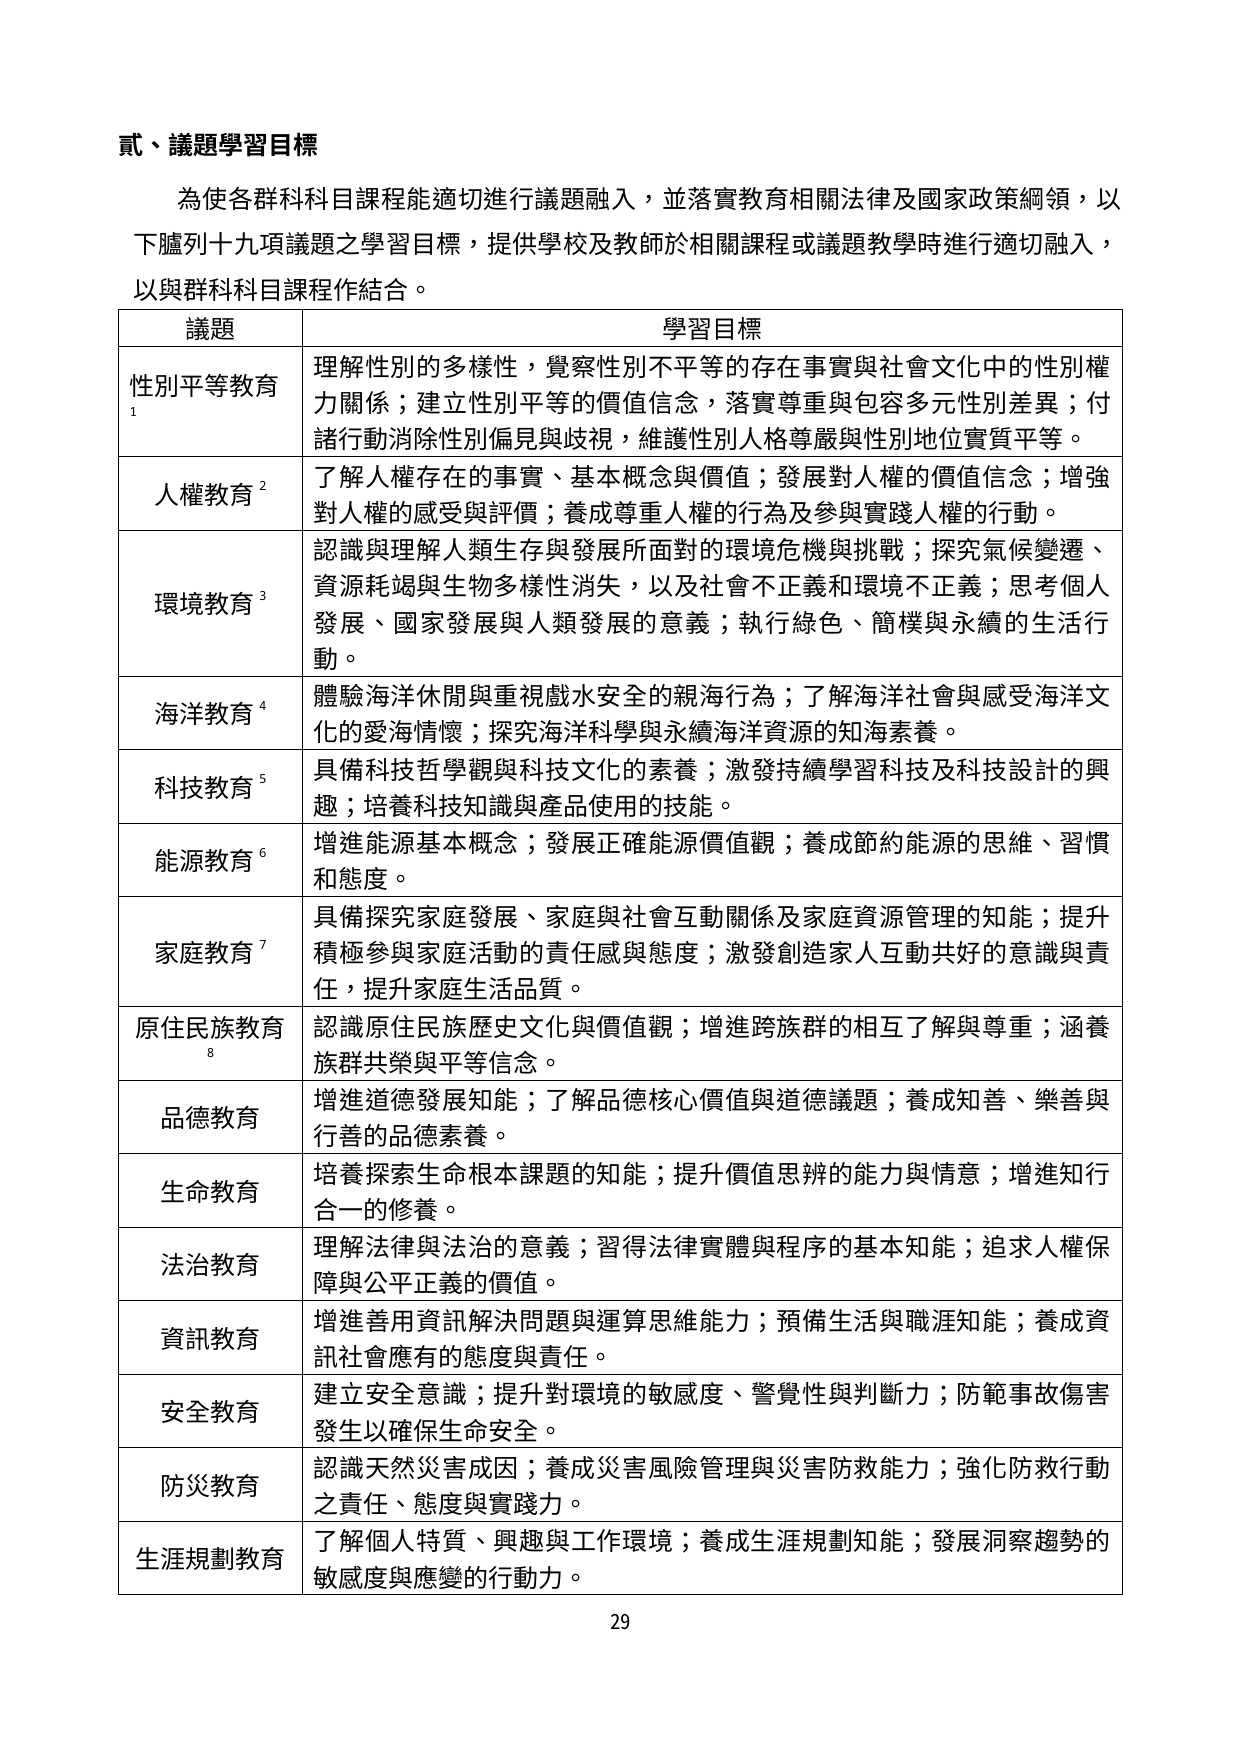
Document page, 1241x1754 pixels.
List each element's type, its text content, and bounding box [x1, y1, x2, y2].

table_cell 科技教育5 [119, 750, 302, 823]
text 為使各群科科目課程能適切進行議題融入，並落實教育相關法律及國家政策綱領，以下臚列十九項議題之學習目標，提供學校及教師於相關課程或議題教學時進行適切融入，以與群科科目課程作結合。 [133, 171, 1122, 309]
table_cell 家庭教育7 [119, 897, 302, 1006]
table_cell 認識原住民族歷史文化與價值觀；增進跨族群的相互了解與尊重；涵養族群共榮與平等信念。 [303, 1007, 1122, 1079]
table_cell 性別平等教育1 [119, 347, 302, 456]
table_cell 了解人權存在的事實、基本概念與價值；發展對人權的價值信念；增強對人權的感受與評價；養成尊重人權的行為及參與實踐人權的行動。 [303, 457, 1122, 529]
text 貳、議題學習目標 [118, 118, 1122, 164]
table_cell 資訊教育 [119, 1301, 302, 1374]
table_cell 生命教育 [119, 1154, 302, 1227]
table_cell 增進道德發展知能；了解品德核心價值與道德議題；養成知善、樂善與行善的品德素養。 [303, 1081, 1122, 1153]
table_cell 理解性別的多樣性，覺察性別不平等的存在事實與社會文化中的性別權力關係；建立性別平等的價值信念，落實尊重與包容多元性別差異；付諸行動消除性別偏見與歧視，維護性別人格尊嚴與性別地位實質平等。 [303, 347, 1122, 456]
table_cell 認識天然災害成因；養成災害風險管理與災害防救能力；強化防救行動之責任、態度與實踐力。 [303, 1448, 1122, 1521]
table_cell 原住民族教育8 [119, 1007, 302, 1079]
table_cell 防災教育 [119, 1448, 302, 1521]
table_cell 人權教育2 [119, 457, 302, 529]
table_cell 品德教育 [119, 1081, 302, 1153]
table_cell 了解個人特質、興趣與工作環境；養成生涯規劃知能；發展洞察趨勢的敏感度與應變的行動力。 [303, 1522, 1122, 1594]
table_cell 具備科技哲學觀與科技文化的素養；激發持續學習科技及科技設計的興趣；培養科技知識與產品使用的技能。 [303, 750, 1122, 823]
table_cell 能源教育6 [119, 824, 302, 896]
table_cell 增進能源基本概念；發展正確能源價值觀；養成節約能源的思維、習慣和態度。 [303, 824, 1122, 896]
table_cell 生涯規劃教育 [119, 1522, 302, 1594]
table_cell 具備探究家庭發展、家庭與社會互動關係及家庭資源管理的知能；提升積極參與家庭活動的責任感與態度；激發創造家人互動共好的意識與責任，提升家庭生活品質。 [303, 897, 1122, 1006]
table_cell 建立安全意識；提升對環境的敏感度、警覺性與判斷力；防範事故傷害發生以確保生命安全。 [303, 1375, 1122, 1447]
table_cell 安全教育 [119, 1375, 302, 1447]
table_cell 認識與理解人類生存與發展所面對的環境危機與挑戰；探究氣候變遷、資源耗竭與生物多樣性消失，以及社會不正義和環境不正義；思考個人發展、國家發展與人類發展的意義；執行綠色、簡樸與永續的生活行動。 [303, 531, 1122, 676]
table_cell 環境教育3 [119, 531, 302, 676]
table_cell 理解法律與法治的意義；習得法律實體與程序的基本知能；追求人權保障與公平正義的價值。 [303, 1228, 1122, 1300]
table_cell 培養探索生命根本課題的知能；提升價值思辨的能力與情意；增進知行合一的修養。 [303, 1154, 1122, 1227]
table_header 學習目標 [303, 310, 1122, 346]
table_header 議題 [119, 310, 302, 346]
table_cell 增進善用資訊解決問題與運算思維能力；預備生活與職涯知能；養成資訊社會應有的態度與責任。 [303, 1301, 1122, 1374]
table_cell 體驗海洋休閒與重視戲水安全的親海行為；了解海洋社會與感受海洋文化的愛海情懷；探究海洋科學與永續海洋資源的知海素養。 [303, 677, 1122, 749]
table_cell 海洋教育4 [119, 677, 302, 749]
table_cell 法治教育 [119, 1228, 302, 1300]
